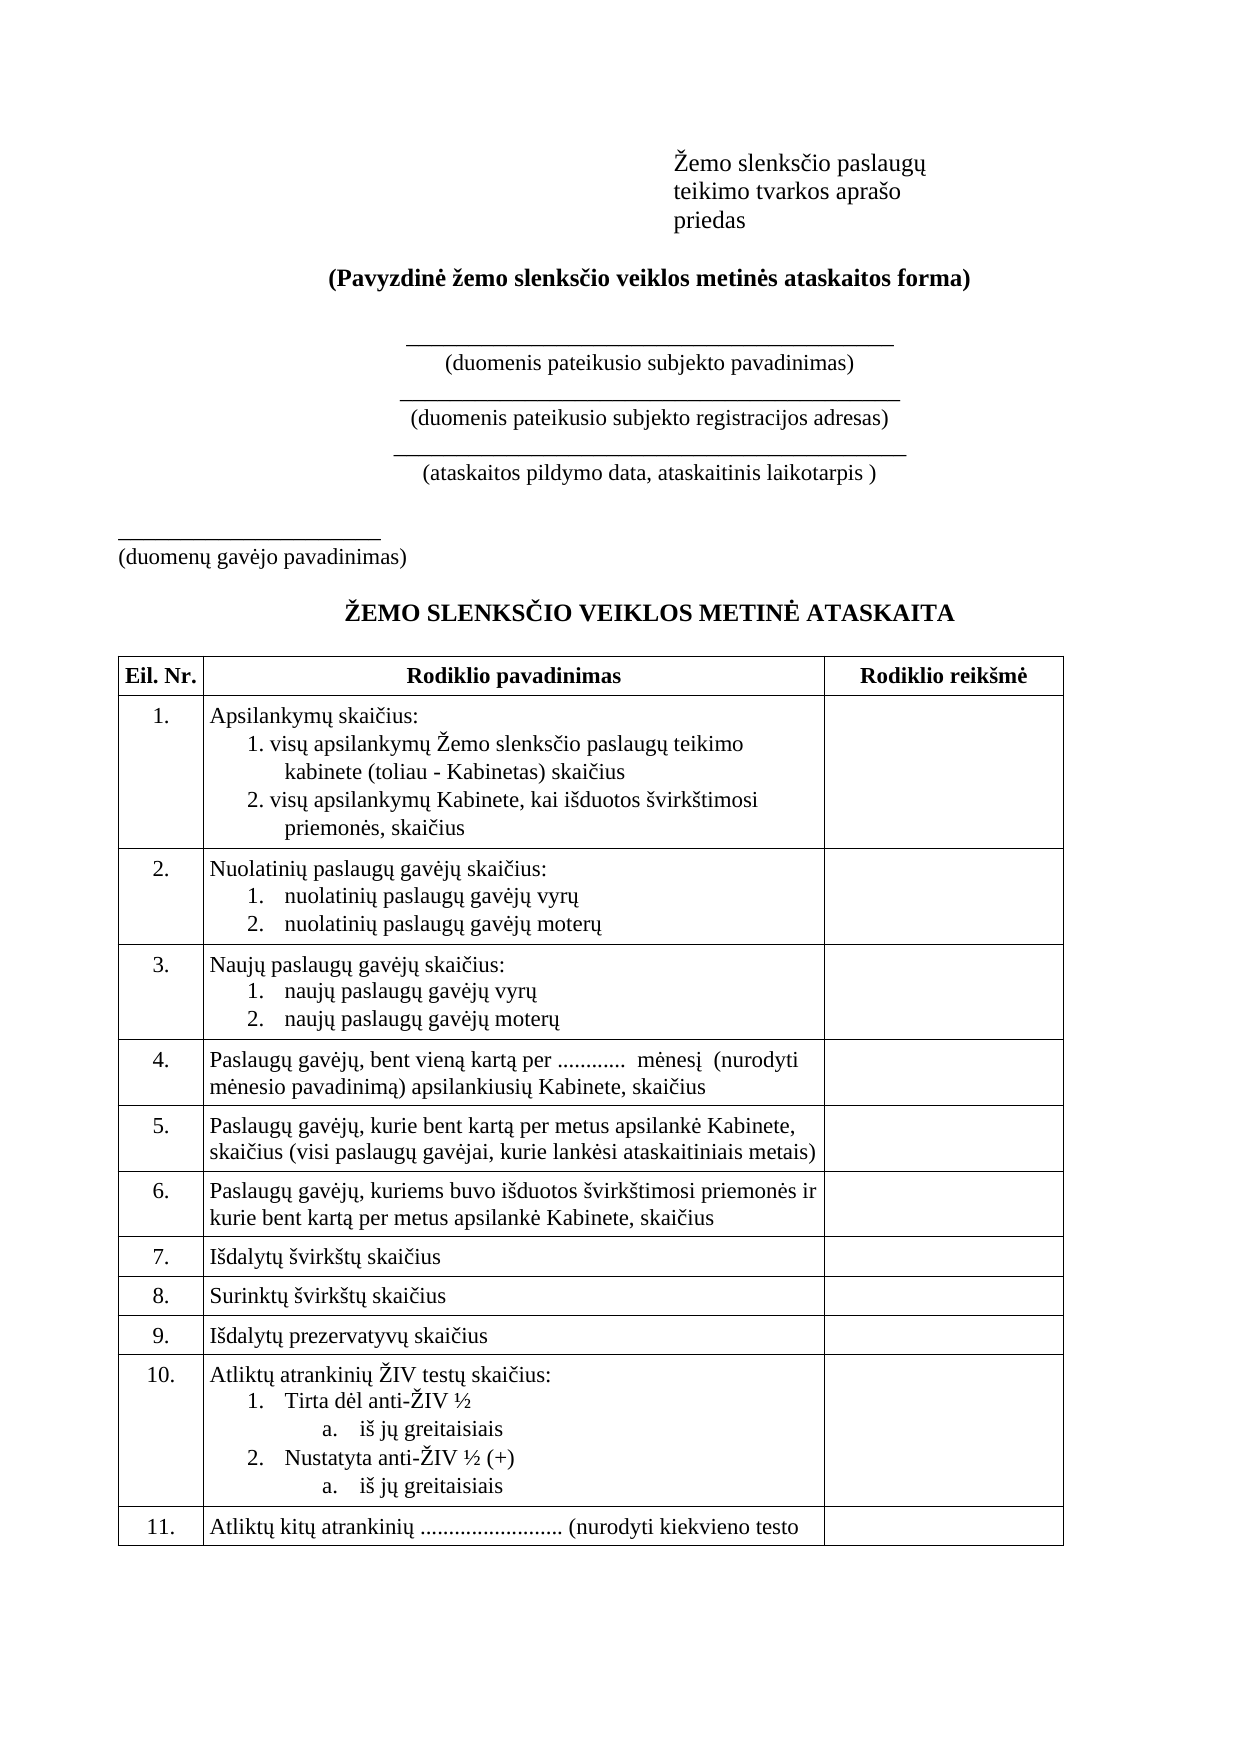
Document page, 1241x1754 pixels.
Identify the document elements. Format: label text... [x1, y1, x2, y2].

table_cell 3. [119, 945, 203, 1039]
text (ataskaitos pildymo data, ataskaitinis laikotarpis ) [118, 459, 1181, 485]
text ________________________________________ [118, 375, 1181, 404]
table_cell [825, 1355, 1063, 1506]
table_cell 6. [119, 1172, 203, 1236]
text _________________________________________ [118, 430, 1181, 459]
text _______________________________________ [118, 320, 1181, 349]
text _____________________ [118, 514, 1181, 543]
table_cell [825, 849, 1063, 944]
table_cell [825, 1507, 1063, 1545]
table_cell Atliktų kitų atrankinių ......................... (nurodyti kiekvieno testo [204, 1507, 824, 1545]
text (Pavyzdinė žemo slenksčio veiklos metinės ataskaitos forma) [118, 263, 1181, 291]
table_header Eil. Nr. [119, 657, 203, 695]
table_cell 1. [119, 696, 203, 848]
table_cell Paslaugų gavėjų, kurie bent kartą per metus apsilankė Kabinete, skaičius (visi paslaugų gavėjai, kurie lankėsi ataskaitiniais metais) [204, 1106, 824, 1171]
text Žemo slenksčio paslaugų [118, 148, 1181, 176]
table_header Rodiklio reikšmė [825, 657, 1063, 695]
table_cell 11. [119, 1507, 203, 1545]
table_cell Atliktų atrankinių ŽIV testų skaičius: 1. Tirta dėl anti-ŽIV ½ a. iš jų greitaisiais 2. Nustatyta anti-ŽIV ½ (+) a. iš jų greitaisiais [204, 1355, 824, 1506]
table_cell [825, 1040, 1063, 1105]
table_cell 5. [119, 1106, 203, 1171]
table_cell Nuolatinių paslaugų gavėjų skaičius: 1. nuolatinių paslaugų gavėjų vyrų 2. nuolatinių paslaugų gavėjų moterų [204, 849, 824, 944]
text priedas [118, 205, 1181, 234]
table_cell [825, 1106, 1063, 1171]
text (duomenis pateikusio subjekto registracijos adresas) [118, 404, 1181, 430]
table_cell Išdalytų švirkštų skaičius [204, 1237, 824, 1276]
table_cell [825, 1316, 1063, 1354]
table_cell [825, 696, 1063, 848]
table_cell Paslaugų gavėjų, kuriems buvo išduotos švirkštimosi priemonės ir kurie bent kartą per metus apsilankė Kabinete, skaičius [204, 1172, 824, 1236]
text (duomenis pateikusio subjekto pavadinimas) [118, 349, 1181, 375]
table_cell [825, 945, 1063, 1039]
text ŽEMO SLENKSČIO VEIKLOS METINĖ ATASKAITA [118, 598, 1181, 627]
table_cell 9. [119, 1316, 203, 1354]
table_cell [825, 1172, 1063, 1236]
table_cell [825, 1237, 1063, 1276]
text (duomenų gavėjo pavadinimas) [118, 543, 1181, 569]
table_cell [825, 1277, 1063, 1315]
table_cell 7. [119, 1237, 203, 1276]
table_cell Apsilankymų skaičius: 1. visų apsilankymų Žemo slenksčio paslaugų teikimo kabinete (toliau - Kabinetas) skaičius 2. visų apsilankymų Kabinete, kai išduotos švirkštimosi priemonės, skaičius [204, 696, 824, 848]
table_cell 4. [119, 1040, 203, 1105]
table_cell 2. [119, 849, 203, 944]
table_header Rodiklio pavadinimas [204, 657, 824, 695]
table_cell Naujų paslaugų gavėjų skaičius: 1. naujų paslaugų gavėjų vyrų 2. naujų paslaugų gavėjų moterų [204, 945, 824, 1039]
text teikimo tvarkos aprašo [118, 176, 1181, 205]
table_cell 8. [119, 1277, 203, 1315]
table_cell 10. [119, 1355, 203, 1506]
table_cell Paslaugų gavėjų, bent vieną kartą per ............ mėnesį (nurodyti mėnesio pavadinimą) apsilankiusių Kabinete, skaičius [204, 1040, 824, 1105]
table_cell Išdalytų prezervatyvų skaičius [204, 1316, 824, 1354]
table_cell Surinktų švirkštų skaičius [204, 1277, 824, 1315]
